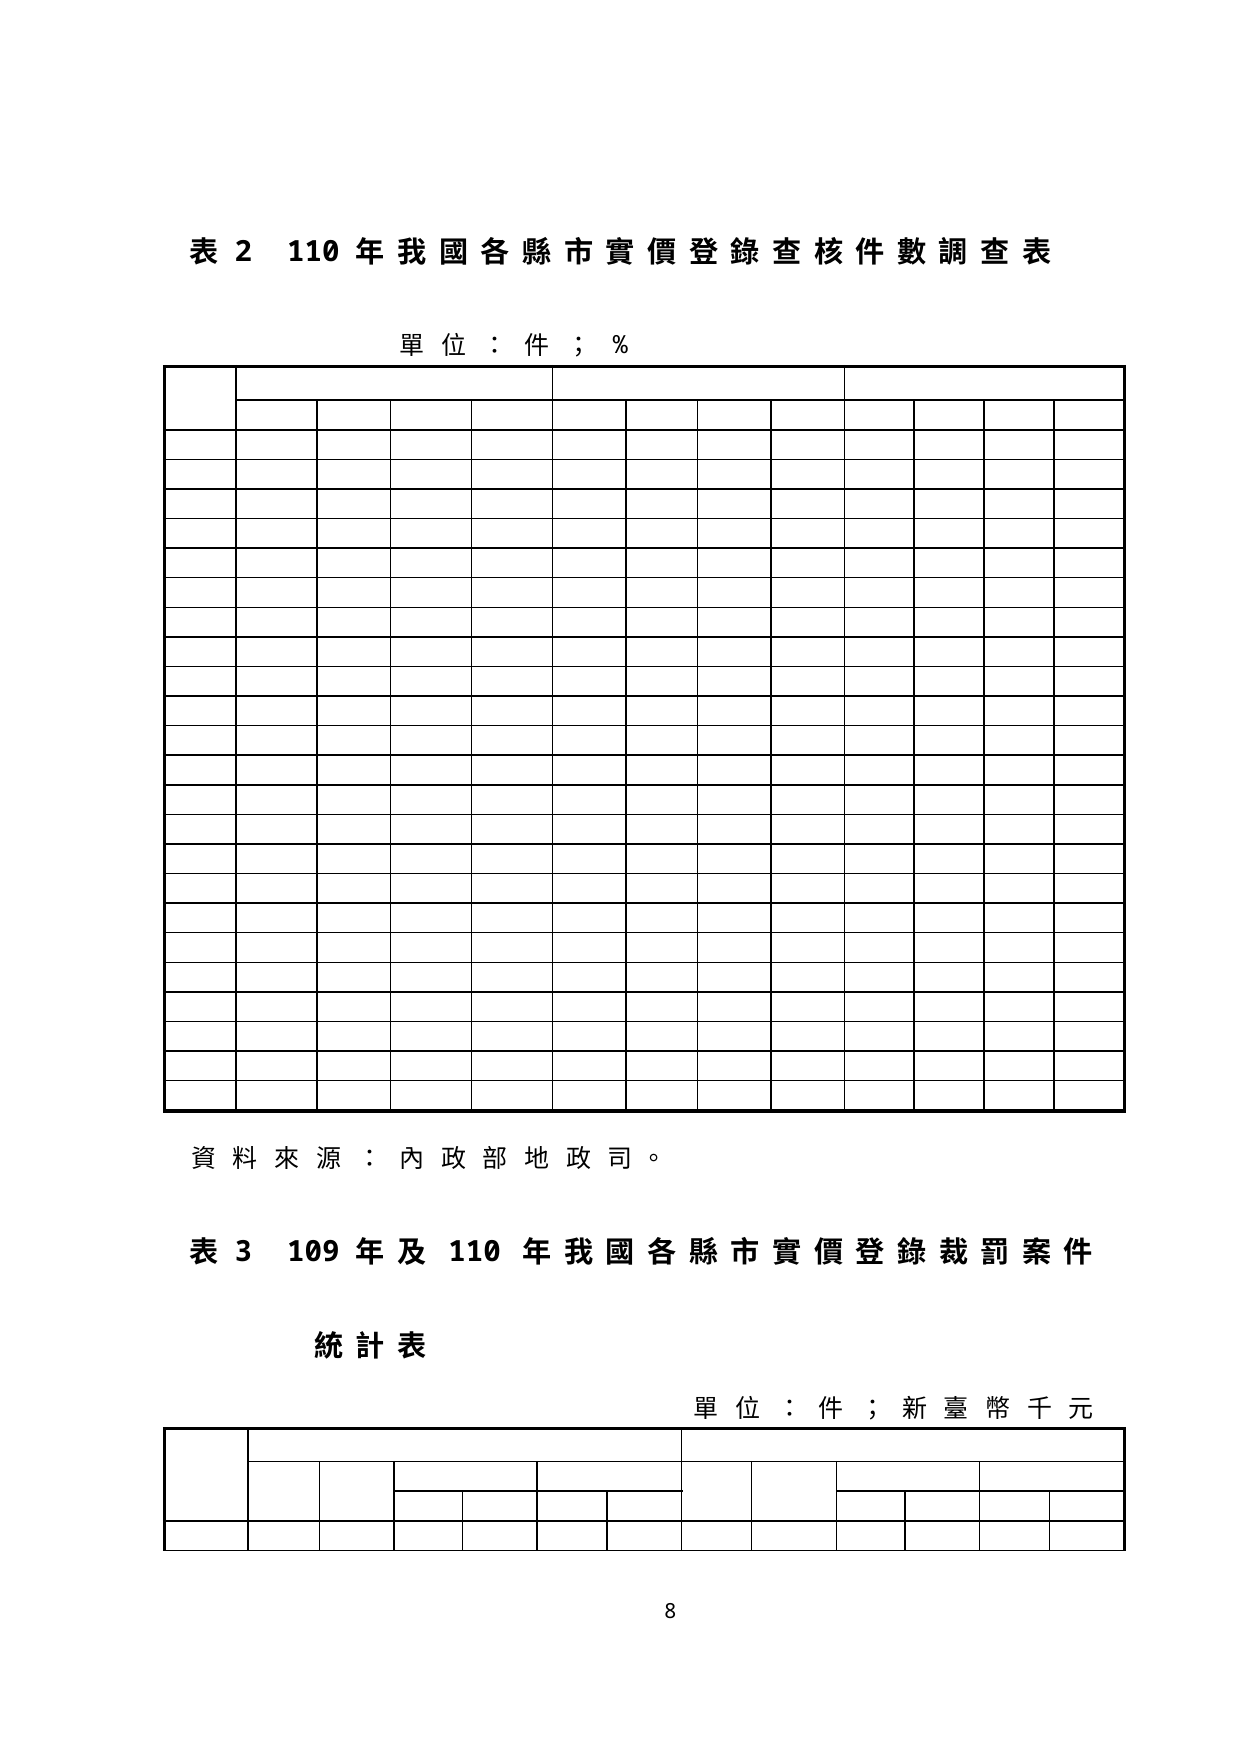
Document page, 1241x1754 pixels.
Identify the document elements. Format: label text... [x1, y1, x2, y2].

table_cell 7,764 [237, 786, 316, 813]
table_cell 68 [698, 815, 770, 843]
table_cell 9,910 [237, 756, 316, 784]
table_cell 111 [318, 667, 390, 695]
table_cell 340 [318, 963, 390, 991]
table_cell 8 [980, 1522, 1049, 1549]
table_cell 9.5 [845, 519, 913, 547]
table_cell 93,335 [472, 490, 552, 518]
table_cell 3,541 [698, 519, 770, 547]
table_cell 臺南市 [166, 549, 235, 577]
table_cell 1,231 [391, 756, 471, 784]
table_cell 309 [698, 697, 770, 725]
table_cell 0.0 [985, 845, 1053, 873]
table_cell 7,900 [472, 697, 552, 725]
table_cell 4,719 [318, 519, 390, 547]
table_cell 132 [553, 845, 625, 873]
table_cell 380 [698, 549, 770, 577]
table_cell 0 [627, 993, 697, 1021]
table_cell 1,120 [391, 786, 471, 813]
table_cell 36,338 [391, 519, 471, 547]
table_cell 16,530 [237, 726, 316, 754]
table_cell 4.1 [915, 549, 983, 577]
table_cell 金門縣 [166, 1022, 235, 1050]
table_cell 10,325 [237, 667, 316, 695]
table_cell 10,805 [772, 431, 844, 458]
table_cell 4,394 [627, 1081, 697, 1109]
table_cell 88 [627, 578, 697, 606]
table_cell 30,334 [553, 1081, 625, 1109]
table_cell 976 [553, 697, 625, 725]
table_cell 57,001 [237, 519, 316, 547]
table_cell 59,282 [472, 549, 552, 577]
table_cell 0.0 [985, 993, 1053, 1021]
table_cell 9 [395, 1522, 462, 1549]
table_header 110年 [682, 1430, 1123, 1461]
table_cell 逾期申報 [395, 1462, 536, 1490]
table_cell 件數 [837, 1492, 904, 1520]
table_cell 9.5 [1055, 933, 1123, 961]
table_cell 14,539 [698, 1081, 770, 1109]
table_cell 逾期申報 [837, 1462, 979, 1490]
table_cell 62 [698, 667, 770, 695]
table_cell 1,285 [698, 460, 770, 488]
table_cell 1,144 [391, 904, 471, 932]
table_cell 件數 [538, 1492, 606, 1520]
table_cell 26 [682, 1522, 751, 1549]
table_cell 9.5 [845, 431, 913, 458]
table_cell 7,152 [237, 697, 316, 725]
table_cell 9.6 [1055, 519, 1123, 547]
table_cell 14.5 [985, 490, 1053, 518]
table_cell 3,319 [553, 460, 625, 488]
table_cell 9.7 [985, 519, 1053, 547]
table_cell 宜蘭縣 [166, 608, 235, 636]
table_cell 0.6 [985, 726, 1053, 754]
table_cell 68 [318, 786, 390, 813]
table_cell 10.4 [915, 519, 983, 547]
table_cell 487 [772, 904, 844, 932]
table_cell 總 計 [166, 1081, 235, 1109]
table_cell 3,439 [237, 874, 316, 902]
table_cell 40,347 [237, 549, 316, 577]
table_cell 82.9 [1055, 1052, 1123, 1080]
table_cell 5,418 [553, 519, 625, 547]
table_cell 620 [553, 667, 625, 695]
table_cell 5.5 [845, 786, 913, 813]
table_cell 10.7 [1055, 874, 1123, 902]
table_cell 9.8 [845, 933, 913, 961]
table_cell 0.0 [915, 1052, 983, 1080]
table_cell 7.1 [845, 1081, 913, 1109]
table_cell 5.3 [845, 904, 913, 932]
table_cell 澎湖縣 [166, 993, 235, 1021]
table_cell 0 [698, 1052, 770, 1080]
text 表2 110年我國各縣市實價登錄查核件數調查表 單位：件；% [153, 177, 1102, 365]
table_cell 53,533 [237, 490, 316, 518]
table_cell 49,267 [772, 1081, 844, 1109]
text 表3 109年及110年我國各縣市實價登錄裁罰案件統計表 [153, 1177, 1102, 1365]
table_cell 6 [627, 786, 697, 813]
table_cell 7,861 [472, 904, 552, 932]
table_cell 87 [627, 815, 697, 843]
table_cell 6,851 [553, 431, 625, 458]
table_cell 117 [318, 756, 390, 784]
table_cell 6.2 [1055, 786, 1123, 813]
table_cell 553 [772, 786, 844, 813]
table_cell 49 [553, 993, 625, 1021]
table_cell 36 [627, 963, 697, 991]
table_cell 7,445 [472, 845, 552, 873]
table_cell 15,873 [391, 549, 471, 577]
table_cell 77,182 [472, 578, 552, 606]
table_cell 11.2 [915, 815, 983, 843]
table_cell 租賃 [627, 401, 697, 429]
table_cell 3 [318, 993, 390, 1021]
table_cell 4,605 [698, 490, 770, 518]
table_cell 457 [772, 963, 844, 991]
table_cell 7.9 [915, 904, 983, 932]
table_cell 46.3 [985, 697, 1053, 725]
table_cell 金額 [463, 1492, 536, 1520]
table_cell 13.6 [845, 697, 913, 725]
table_cell 總金額 [752, 1462, 836, 1520]
table_cell 150 [698, 608, 770, 636]
table_cell 31 [318, 874, 390, 902]
table_cell 11 [627, 845, 697, 873]
table_cell 5,375 [553, 490, 625, 518]
table_cell 6.2 [1055, 904, 1123, 932]
table_cell 72,108 [237, 431, 316, 458]
table_cell 件數 [980, 1492, 1049, 1520]
table_cell 16,964 [237, 638, 316, 666]
table_cell 9.5 [985, 904, 1053, 932]
table_cell 12,926 [472, 667, 552, 695]
table_cell 777 [318, 815, 390, 843]
table_cell 382 [772, 874, 844, 902]
table_cell 9.5 [915, 431, 983, 458]
table_header 項目 縣市 [166, 368, 235, 429]
table_cell 2.4 [985, 549, 1053, 577]
table_cell 63 [627, 904, 697, 932]
table_cell 新北市 [166, 1522, 247, 1549]
table_cell 買賣 [237, 401, 316, 429]
table_cell 2.5 [915, 726, 983, 754]
table_cell 2,140 [320, 1522, 393, 1549]
table_cell 花蓮縣 [166, 845, 235, 873]
table_cell 7,848 [391, 638, 471, 666]
table_cell 70 [237, 1052, 316, 1080]
table_cell 417 [772, 638, 844, 666]
table_cell 0.9 [985, 578, 1053, 606]
table_cell 2,760 [906, 1522, 979, 1549]
table_cell 臺東縣 [166, 874, 235, 902]
table_cell 477 [391, 845, 471, 873]
table_cell 2.1 [1055, 549, 1123, 577]
text 單位：件；新臺幣千元 [153, 1365, 1102, 1427]
table_cell 2.7 [915, 845, 983, 873]
table_cell 金額 [906, 1492, 979, 1520]
table_cell 1,118 [472, 993, 552, 1021]
table_cell 749 [553, 549, 625, 577]
table_cell 桃園市 [166, 490, 235, 518]
table_cell 143 [772, 845, 844, 873]
table_cell 13.3 [915, 490, 983, 518]
table_cell 209 [698, 933, 770, 961]
table_cell 80 [318, 697, 390, 725]
table_cell 10.0 [915, 1081, 983, 1109]
table_cell 10,696 [472, 608, 552, 636]
table_cell 12.7 [1055, 460, 1123, 488]
table_cell 金額 [1050, 1492, 1123, 1520]
table_cell 8.4 [845, 874, 913, 902]
table_cell 14.1 [915, 460, 983, 488]
table_cell 7,927 [318, 431, 390, 458]
table_cell 20,153 [391, 578, 471, 606]
table_cell 新竹縣 [166, 638, 235, 666]
table_cell 6.0 [985, 756, 1053, 784]
table_cell 彰化縣 [166, 726, 235, 754]
table_cell 0 [627, 1052, 697, 1080]
table_cell 167,346 [391, 1081, 471, 1109]
table_cell 1.9 [1055, 845, 1123, 873]
table_cell 新竹市 [166, 933, 235, 961]
table_cell 預售 [391, 401, 471, 429]
table_cell 申報不實 [538, 1462, 681, 1490]
table_cell 件數 [395, 1492, 462, 1520]
table_cell 74 [698, 756, 770, 784]
table_cell 連江縣 [166, 1052, 235, 1080]
table_cell 489 [627, 519, 697, 547]
table_cell 0 [698, 993, 770, 1021]
table_cell 1,035 [553, 933, 625, 961]
table_cell 6,561 [237, 845, 316, 873]
table_cell 15.3 [985, 460, 1053, 488]
table_cell 31,658 [391, 490, 471, 518]
table_cell 買賣 [553, 401, 625, 429]
table_cell 1,348 [772, 697, 844, 725]
table_cell 12.4 [985, 608, 1053, 636]
table_cell 南投縣 [166, 697, 235, 725]
table_cell 25 [627, 608, 697, 636]
table_cell 13.0 [845, 608, 913, 636]
table_cell 25,334 [472, 638, 552, 666]
table_cell 668 [391, 697, 471, 725]
table_cell 0.0 [915, 1022, 983, 1050]
table_cell 高雄市 [166, 578, 235, 606]
table_cell 7 [772, 1022, 844, 1050]
table_cell 0 [698, 1022, 770, 1050]
table_cell 租賃 [915, 401, 983, 429]
table_cell 780 [608, 1522, 681, 1549]
table_header 查核比率 [845, 368, 1123, 399]
table_cell 0.0 [985, 1022, 1053, 1050]
table_cell 8.3 [845, 756, 913, 784]
table_cell 臺中市 [166, 519, 235, 547]
table_cell 2,490 [391, 667, 471, 695]
table_cell 36 [698, 963, 770, 991]
table_cell 4.4 [1055, 993, 1123, 1021]
table_cell 1,290 [772, 933, 844, 961]
table_cell 9 [698, 726, 770, 754]
table_cell 7 [553, 1022, 625, 1050]
table_cell 74.8 [915, 667, 983, 695]
table_cell 113,712 [472, 431, 552, 458]
table_cell 8,387 [391, 460, 471, 488]
table_cell 買賣 [845, 401, 913, 429]
table_cell 520 [318, 933, 390, 961]
table_cell 13,608 [472, 933, 552, 961]
table_cell 3,200 [698, 431, 770, 458]
table_cell 46,975 [472, 460, 552, 488]
table_cell 28 [249, 1522, 319, 1549]
table_cell 租賃 [318, 401, 390, 429]
table_cell 7.7 [1055, 1081, 1123, 1109]
table_cell 總件數 [249, 1462, 319, 1520]
table_cell 70 [472, 1052, 552, 1080]
table_cell 1,442 [472, 1022, 552, 1050]
table_cell 11,258 [472, 756, 552, 784]
table_cell 109 [698, 904, 770, 932]
table_cell 基隆市 [166, 904, 235, 932]
table_cell 40 [391, 993, 471, 1021]
table_cell 427,760 [237, 1081, 316, 1109]
table_cell 29,060 [237, 460, 316, 488]
table_cell 288 [318, 608, 390, 636]
table_cell 2.0 [845, 845, 913, 873]
table_cell 137 [698, 638, 770, 666]
table_cell 雲林縣 [166, 756, 235, 784]
table_cell 0.0 [915, 993, 983, 1021]
table_cell 嘉義市 [166, 963, 235, 991]
table_cell 1,255 [772, 549, 844, 577]
table_cell 21 [627, 874, 697, 902]
table_cell 7.1 [845, 815, 913, 843]
table_cell 126 [627, 549, 697, 577]
table_cell 1,415 [237, 1022, 316, 1050]
table_cell 0.5 [1055, 1022, 1123, 1050]
table_cell 21.4 [915, 756, 983, 784]
table_cell 嘉義縣 [166, 786, 235, 813]
table_cell 6,289 [318, 578, 390, 606]
table_cell 8.2 [985, 933, 1053, 961]
table_cell 33,677 [391, 431, 471, 458]
table_cell 83 [627, 667, 697, 695]
table_cell 9.4 [1055, 963, 1123, 991]
table_cell 10,549 [237, 933, 316, 961]
table_cell 總件數 [682, 1462, 751, 1520]
table_cell 9.5 [985, 431, 1053, 458]
table_cell 1,193 [553, 608, 625, 636]
table_cell 1.9 [845, 549, 913, 577]
table_cell 8,952 [472, 786, 552, 813]
table_cell 0.5 [845, 726, 913, 754]
table_cell 3,571 [472, 874, 552, 902]
table_cell 屏東縣 [166, 815, 235, 843]
table_cell 18 [837, 1522, 904, 1549]
table_cell 58 [772, 1052, 844, 1080]
table_cell 8.4 [915, 638, 983, 666]
table_cell 1.7 [985, 638, 1053, 666]
table_cell 97 [772, 726, 844, 754]
table_header 登錄案件總數 [237, 368, 552, 399]
table_cell 63 [627, 697, 697, 725]
table_cell 1.6 [1055, 578, 1123, 606]
table_cell 176 [698, 578, 770, 606]
table_cell 27 [391, 1022, 471, 1050]
table_cell 289 [553, 874, 625, 902]
table_cell 1,139 [772, 815, 844, 843]
table_cell 4,867 [472, 963, 552, 991]
table_cell 1,075 [237, 993, 316, 1021]
table_cell 1,008 [553, 578, 625, 606]
table_cell 8.8 [915, 786, 983, 813]
table_cell 1.4 [845, 638, 913, 666]
table_cell 535 [391, 815, 471, 843]
table_cell 84 [553, 726, 625, 754]
table_cell 0.5 [845, 1022, 913, 1050]
table_cell 300 [1050, 1522, 1123, 1549]
table_cell 522 [318, 638, 390, 666]
table_cell 新北市 [166, 431, 235, 458]
table_cell 15,259 [472, 815, 552, 843]
table_cell 1.6 [1055, 638, 1123, 666]
table_cell 385 [553, 963, 625, 991]
table_cell 8.8 [915, 933, 983, 961]
table_header 查核案件數 [553, 368, 844, 399]
table_cell 5,947 [772, 460, 844, 488]
table_cell 9.3 [845, 963, 913, 991]
table_cell 0.0 [985, 1052, 1053, 1080]
table_cell 13,947 [237, 815, 316, 843]
table_cell 71.3 [985, 874, 1053, 902]
table_cell 984 [553, 815, 625, 843]
table_cell 370 [391, 963, 471, 991]
table_cell 1,080 [627, 490, 697, 518]
table_cell 18,149 [472, 726, 552, 754]
table_cell 101 [391, 874, 471, 902]
table_cell 12.7 [985, 815, 1053, 843]
table_cell 預售 [985, 401, 1053, 429]
table_cell 11.4 [845, 460, 913, 488]
table_cell 臺北市 [166, 460, 235, 488]
table_cell 苗栗縣 [166, 667, 235, 695]
table_cell 4 [627, 726, 697, 754]
table_cell 43,894 [318, 1081, 390, 1109]
table_cell 9.5 [1055, 431, 1123, 458]
table_cell 0.5 [1055, 726, 1123, 754]
table_cell 5.9 [1055, 667, 1123, 695]
table_cell 821 [553, 756, 625, 784]
table_cell 430 [553, 786, 625, 813]
table_cell 50,740 [237, 578, 316, 606]
table_cell 920 [772, 756, 844, 784]
table_cell 金額 [608, 1492, 681, 1520]
table_cell 3,060 [752, 1522, 836, 1549]
table_cell 預售 [698, 401, 770, 429]
table_cell 9,528 [318, 460, 390, 488]
table_cell 25 [627, 756, 697, 784]
table_cell 3,062 [318, 549, 390, 577]
table_cell 9,448 [772, 519, 844, 547]
table_cell 67.7 [915, 874, 983, 902]
table_cell 11,060 [772, 490, 844, 518]
table_cell 1,211 [391, 608, 471, 636]
table_cell 315 [553, 904, 625, 932]
table_cell 0 [698, 845, 770, 873]
table_cell 407 [318, 845, 390, 873]
table_cell 160 [318, 726, 390, 754]
table_cell 合計 [472, 401, 552, 429]
table_cell 236 [553, 638, 625, 666]
table_cell 1,368 [772, 608, 844, 636]
table_header 項目 縣市 [166, 1430, 247, 1520]
table_cell 1.4 [915, 578, 983, 606]
table_cell 801 [318, 904, 390, 932]
table_header 109年 [249, 1430, 681, 1461]
table_cell 82.9 [845, 1052, 913, 1080]
table_cell 639,000 [472, 1081, 552, 1109]
table_cell 117 [698, 786, 770, 813]
table_cell 9.7 [985, 963, 1053, 991]
table_cell 合計 [1055, 401, 1123, 429]
table_cell 0 [627, 1022, 697, 1050]
table_cell 1,459 [391, 726, 471, 754]
table_cell 2.0 [845, 578, 913, 606]
table_cell 8.7 [985, 1081, 1053, 1109]
table_cell 11.8 [1055, 490, 1123, 518]
table_cell 申報不實 [980, 1462, 1123, 1490]
table_cell 765 [772, 667, 844, 695]
table_cell 0 [391, 1052, 471, 1080]
table_cell 7.5 [1055, 815, 1123, 843]
text 資料來源：內政部地政司。 [153, 1115, 1058, 1177]
table_cell 46 [627, 933, 697, 961]
table_cell 12.8 [1055, 608, 1123, 636]
table_cell 8.2 [1055, 756, 1123, 784]
table_cell 8,144 [318, 490, 390, 518]
table_cell 合計 [772, 401, 844, 429]
table_cell 6.0 [845, 667, 913, 695]
table_cell 5,916 [237, 904, 316, 932]
table_cell 10.0 [845, 490, 913, 518]
table_cell 總金額 [320, 1462, 393, 1520]
table_cell 1,343 [627, 460, 697, 488]
table_cell 1,360 [463, 1522, 536, 1549]
table_cell 78.8 [915, 697, 983, 725]
table_cell 44 [627, 638, 697, 666]
table_cell 58 [553, 1052, 625, 1080]
table_cell 0 [318, 1022, 390, 1050]
table_cell 17.1 [1055, 697, 1123, 725]
table_cell 98,058 [472, 519, 552, 547]
table_cell 10.4 [985, 786, 1053, 813]
table_cell 1,272 [772, 578, 844, 606]
table_cell 10.6 [915, 963, 983, 991]
table_cell 19 [538, 1522, 606, 1549]
table_cell 72 [698, 874, 770, 902]
table_cell 9,197 [237, 608, 316, 636]
table_cell 4.6 [845, 993, 913, 1021]
table_cell 2,539 [391, 933, 471, 961]
table_cell 49 [772, 993, 844, 1021]
table_cell 2.5 [985, 667, 1053, 695]
table_cell 8.7 [915, 608, 983, 636]
table_cell 754 [627, 431, 697, 458]
table_cell 4,157 [237, 963, 316, 991]
table_cell 0 [318, 1052, 390, 1080]
